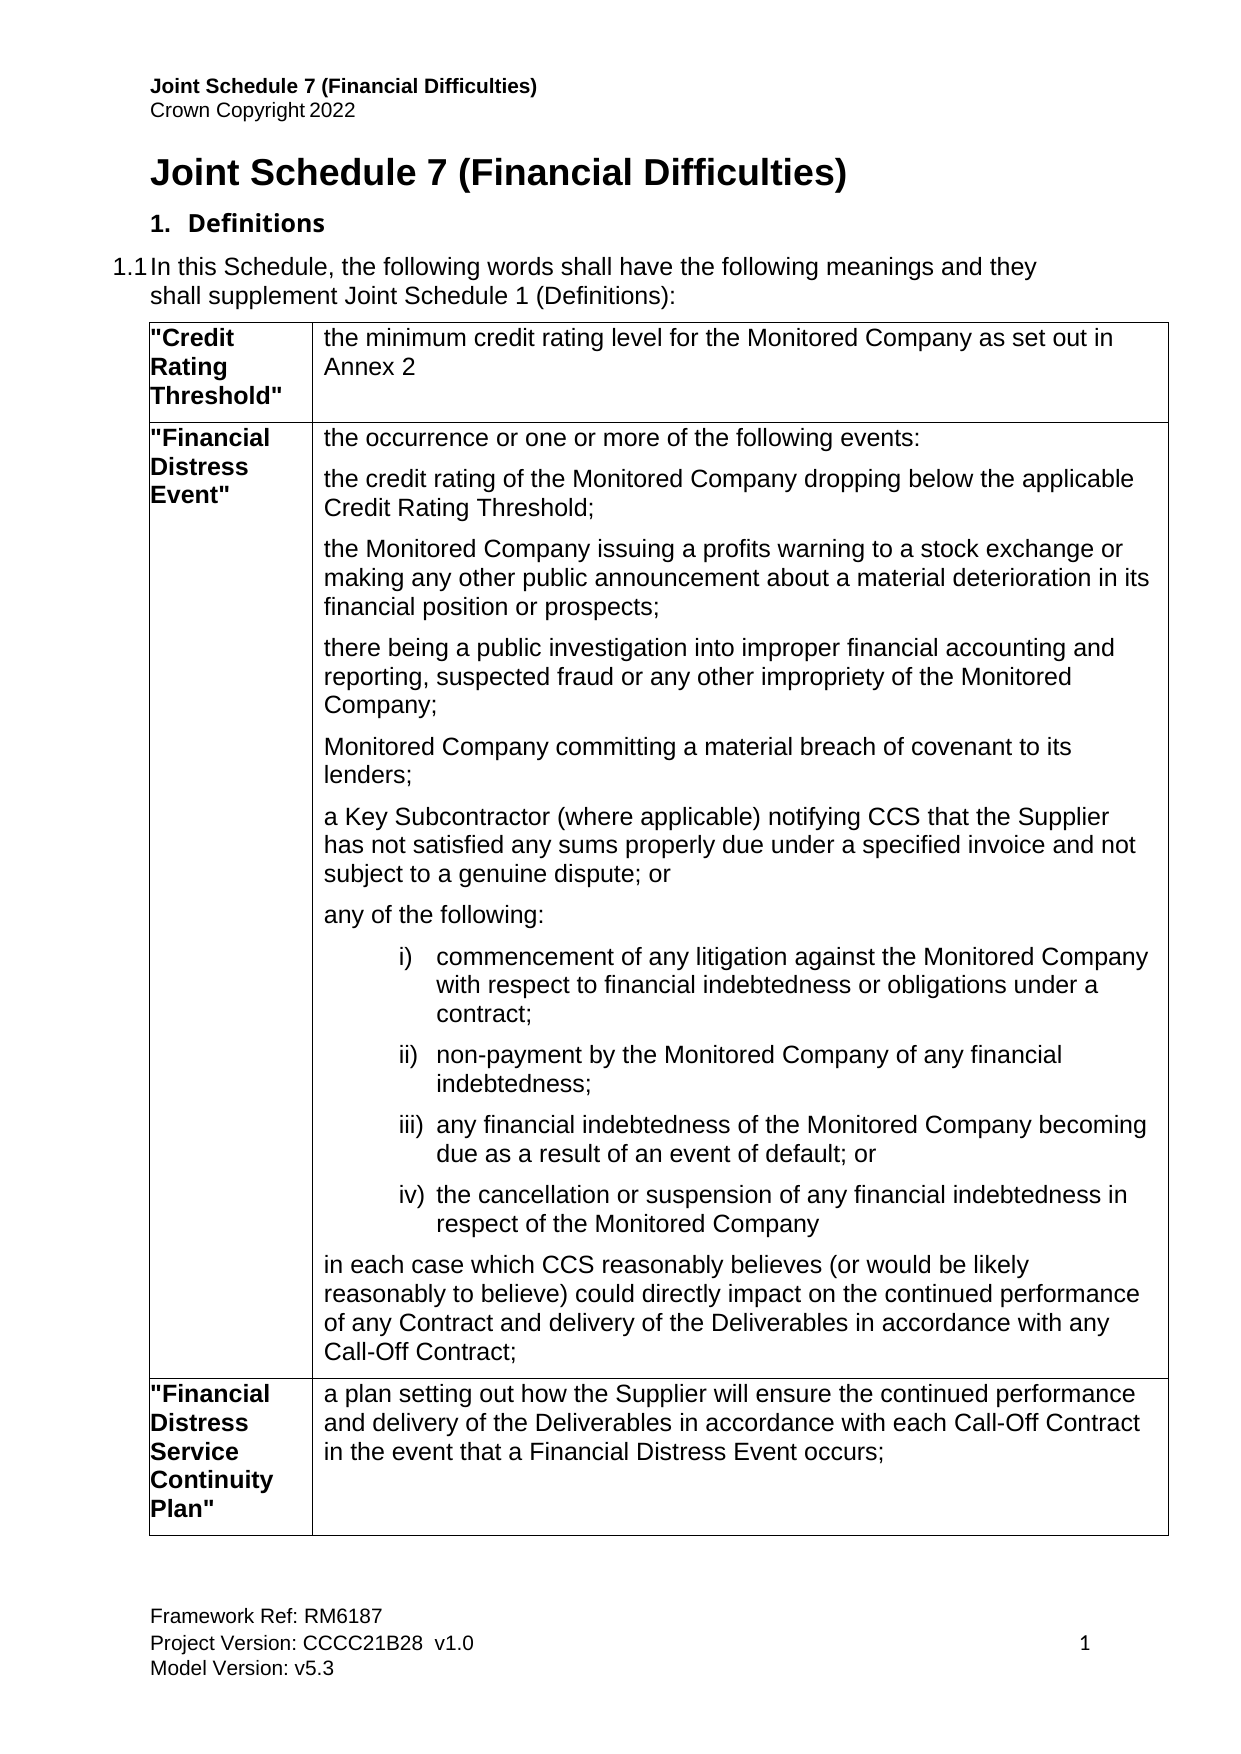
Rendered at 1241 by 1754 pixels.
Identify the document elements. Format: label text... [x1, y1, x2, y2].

table_cell a plan setting out how the Supplier will ensure the continued performance and delivery of the Deliverables in accordance with each Call-Off Contract in the event that a Financial Distress Event occurs; [313, 1379, 1168, 1535]
table_cell the occurrence or one or more of the following events: the credit rating of the Monitored Company dropping below the applicable Credit Rating Threshold; the Monitored Company issuing a profits warning to a stock exchange or making any other public announcement about a material deterioration in its financial position or prospects; there being a public investigation into improper financial accounting and reporting, suspected fraud or any other impropriety of the Monitored Company; Monitored Company committing a material breach of covenant to its lenders; a Key Subcontractor (where applicable) notifying CCS that the Supplier has not satisfied any sums properly due under a specified invoice and not subject to a genuine dispute; or any of the following: commencement of any litigation against the Monitored Company with respect to financial indebtedness or obligations under a contract; non-payment by the Monitored Company of any financial indebtedness; any financial indebtedness of the Monitored Company becoming due as a result of an event of default; or the cancellation or suspension of any financial indebtedness in respect of the Monitored Company in each case which CCS reasonably believes (or would be likely reasonably to believe) could directly impact on the continued performance of any Contract and delivery of the Deliverables in accordance with any Call-Off Contract; [313, 423, 1168, 1378]
list Definitions [150, 206, 1090, 240]
table_cell "Financial Distress Service Continuity Plan" [150, 1379, 312, 1535]
table_cell "Financial Distress Event" [150, 423, 312, 1378]
table_header "Credit Rating Threshold" [150, 323, 312, 422]
table_header the minimum credit rating level for the Monitored Company as set out in Annex 2 [313, 323, 1168, 422]
text Joint Schedule 7 (Financial Difficulties) [150, 150, 1090, 193]
list In this Schedule, the following words shall have the following meanings and they shall supplement Joint Schedule 1 (Definitions): [112, 252, 1090, 310]
